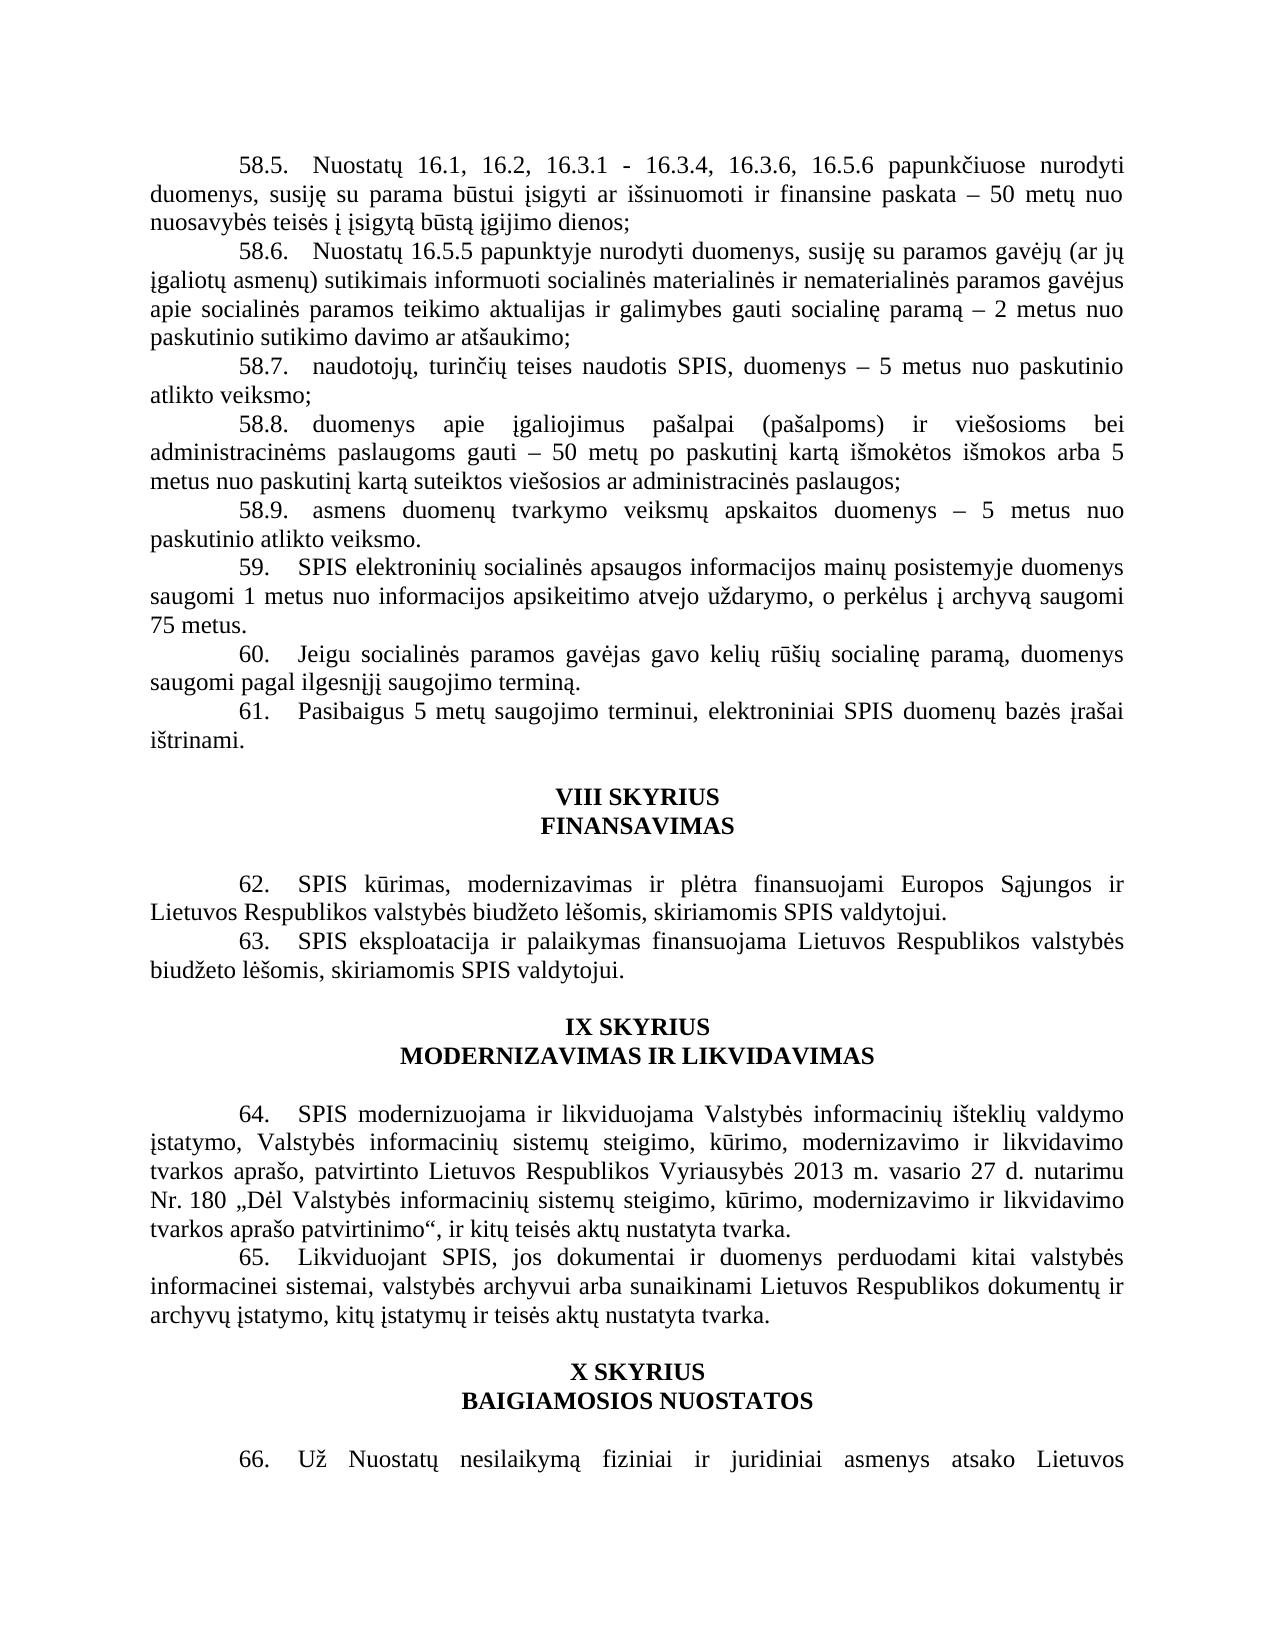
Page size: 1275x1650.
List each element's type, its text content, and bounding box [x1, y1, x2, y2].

text X SKYRIUS [150, 1357, 1125, 1386]
text VIII SKYRIUS [150, 782, 1125, 811]
text MODERNIZAVIMAS IR LIKVIDAVIMAS [150, 1041, 1125, 1070]
text 58.5. Nuostatų 16.1, 16.2, 16.3.1 - 16.3.4, 16.3.6, 16.5.6 papunkčiuose nurodyti duomenys, susiję su parama būstui įsigyti ar išsinuomoti ir finansine paskata – 50 metų nuo nuosavybės teisės į įsigytą būstą įgijimo dienos; [150, 150, 1125, 236]
text 59. SPIS elektroninių socialinės apsaugos informacijos mainų posistemyje duomenys saugomi 1 metus nuo informacijos apsikeitimo atvejo uždarymo, o perkėlus į archyvą saugomi 75 metus. [150, 552, 1125, 639]
text 58.8. duomenys apie įgaliojimus pašalpai (pašalpoms) ir viešosioms bei administracinėms paslaugoms gauti ‒ 50 metų po paskutinį kartą išmokėtos išmokos arba 5 metus nuo paskutinį kartą suteiktos viešosios ar administracinės paslaugos; [150, 409, 1125, 495]
text 65. Likviduojant SPIS, jos dokumentai ir duomenys perduodami kitai valstybės informacinei sistemai, valstybės archyvui arba sunaikinami Lietuvos Respublikos dokumentų ir archyvų įstatymo, kitų įstatymų ir teisės aktų nustatyta tvarka. [150, 1242, 1125, 1329]
text 60. Jeigu socialinės paramos gavėjas gavo kelių rūšių socialinę paramą, duomenys saugomi pagal ilgesnįjį saugojimo terminą. [150, 639, 1125, 696]
text IX SKYRIUS [150, 1012, 1125, 1041]
text 63. SPIS eksploatacija ir palaikymas finansuojama Lietuvos Respublikos valstybės biudžeto lėšomis, skiriamomis SPIS valdytojui. [150, 926, 1125, 984]
text 58.7. naudotojų, turinčių teises naudotis SPIS, duomenys ‒ 5 metus nuo paskutinio atlikto veiksmo; [150, 351, 1125, 409]
text 61. Pasibaigus 5 metų saugojimo terminui, elektroniniai SPIS duomenų bazės įrašai ištrinami. [150, 696, 1125, 754]
text 62. SPIS kūrimas, modernizavimas ir plėtra finansuojami Europos Sąjungos ir Lietuvos Respublikos valstybės biudžeto lėšomis, skiriamomis SPIS valdytojui. [150, 869, 1125, 926]
text FINANSAVIMAS [150, 811, 1125, 840]
text 64. SPIS modernizuojama ir likviduojama Valstybės informacinių išteklių valdymo įstatymo, Valstybės informacinių sistemų steigimo, kūrimo, modernizavimo ir likvidavimo tvarkos aprašo, patvirtinto Lietuvos Respublikos Vyriausybės 2013 m. vasario 27 d. nutarimu Nr. 180 „Dėl Valstybės informacinių sistemų steigimo, kūrimo, modernizavimo ir likvidavimo tvarkos aprašo patvirtinimo“, ir kitų teisės aktų nustatyta tvarka. [150, 1099, 1125, 1242]
text 58.9. asmens duomenų tvarkymo veiksmų apskaitos duomenys ‒ 5 metus nuo paskutinio atlikto veiksmo. [150, 495, 1125, 552]
text 58.6. Nuostatų 16.5.5 papunktyje nurodyti duomenys, susiję su paramos gavėjų (ar jų įgaliotų asmenų) sutikimais informuoti socialinės materialinės ir nematerialinės paramos gavėjus apie socialinės paramos teikimo aktualijas ir galimybes gauti socialinę paramą ‒ 2 metus nuo paskutinio sutikimo davimo ar atšaukimo; [150, 236, 1125, 351]
text BAIGIAMOSIOS NUOSTATOS [150, 1386, 1125, 1415]
text 66. Už Nuostatų nesilaikymą fiziniai ir juridiniai asmenys atsako Lietuvos [150, 1444, 1125, 1472]
